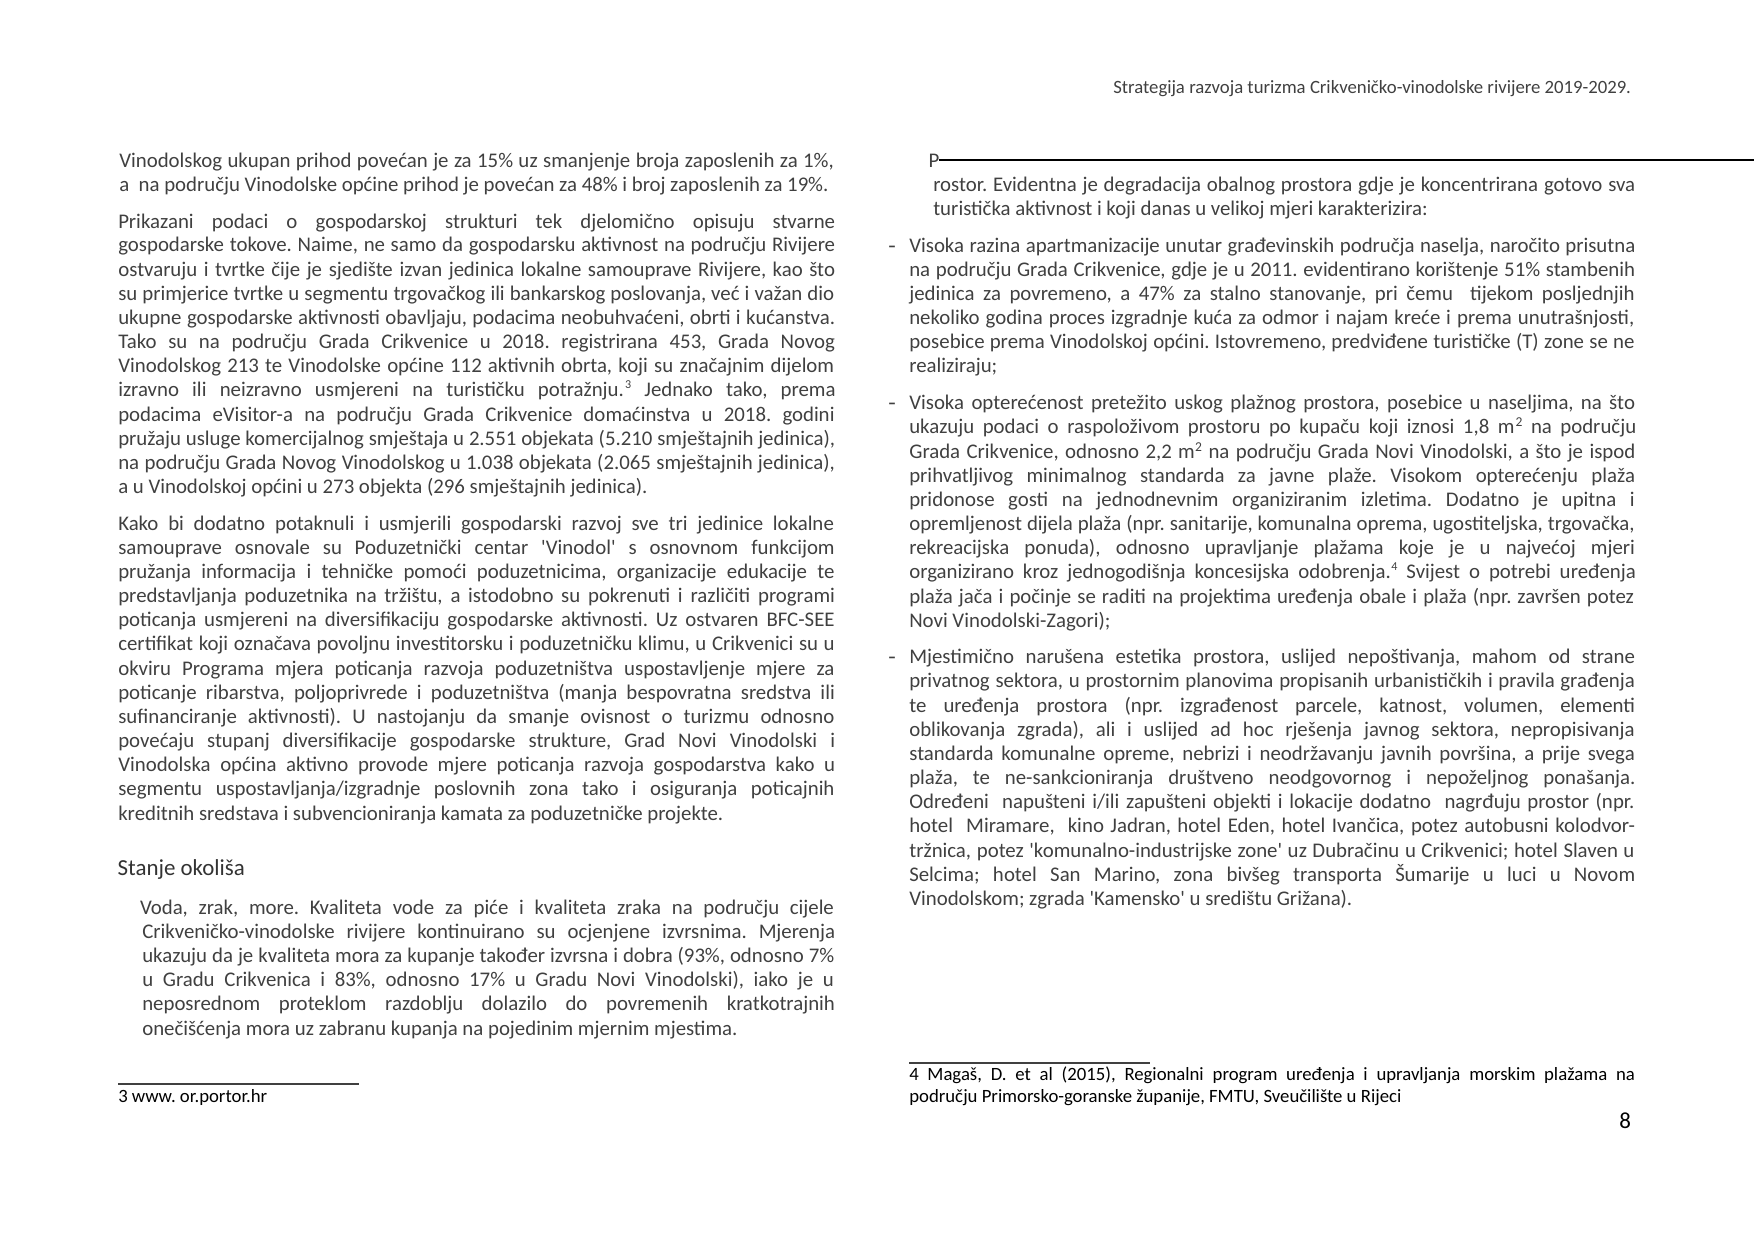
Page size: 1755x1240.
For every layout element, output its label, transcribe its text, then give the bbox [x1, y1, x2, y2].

text www. or.portor.hr [118, 1084, 845, 1107]
text Voda, zrak, more. Kvaliteta vode za piće i kvaliteta zraka na području cijele Crikveničko-vinodolske rivijere kontinuirano su ocjenjene izvrsnima. Mjerenja ukazuju da je kvaliteta mora za kupanje također izvrsna i dobra (93%, odnosno 7% u Gradu Crikvenica i 83%, odnosno 17% u Gradu Novi Vinodolski), iako je u neposrednom proteklom razdoblju dolazilo do povremenih kratkotrajnih onečišćenja mora uz zabranu kupanja na pojedinim mjernim mjestima. [128, 895, 836, 1040]
list Visoka opterećenost pretežito uskog plažnog prostora, posebice u naseljima, na što ukazuju podaci o raspoloživom prostoru po kupaču koji iznosi 1,8 m2 na području Grada Crikvenice, odnosno 2,2 m2 na području Grada Novi Vinodolski, a što je ispod prihvatljivog minimalnog standarda za javne plaže. Visokom opterećenju plaža pridonose gosti na jednodnevnim organiziranim izletima. Dodatno je upitna i opremljenost dijela plaža (npr. sanitarije, komunalna oprema, ugostiteljska, trgovačka, rekreacijska ponuda), odnosno upravljanje plažama koje je u najvećoj mjeri organizirano kroz jednogodišnja koncesijska odobrenja. Svijest o potrebi uređenja plaža jača i počinje se raditi na projektima uređenja obale i plaža (npr. završen potez Novi Vinodolski-Zagori); [886, 390, 1636, 632]
list Visoka razina apartmanizacije unutar građevinskih područja naselja, naročito prisutna na području Grada Crikvenice, gdje je u 2011. evidentirano korištenje 51% stambenih jedinica za povremeno, a 47% za stalno stanovanje, pri čemu tijekom posljednjih nekoliko godina proces izgradnje kuća za odmor i najam kreće i prema unutrašnjosti, posebice prema Vinodolskoj općini. Istovremeno, predviđene turističke (T) zone se ne realiziraju; [886, 232, 1636, 378]
text Prostor. Evidentna je degradacija obalnog prostora gdje je koncentrirana gotovo sva turistička aktivnost i koji danas u velikoj mjeri karakterizira: [919, 148, 1636, 220]
list Magaš, D. et al (2015), Regionalni program uređenja i upravljanja morskim plažama na području Primorsko-goranske županije, FMTU, Sveučilište u Rijeci [909, 1063, 1636, 1107]
text Vinodolskog ukupan prihod povećan je za 15% uz smanjenje broja zaposlenih za 1%, a na području Vinodolske općine prihod je povećan za 48% i broj zaposlenih za 19%. [118, 148, 836, 196]
text Kako bi dodatno potaknuli i usmjerili gospodarski razvoj sve tri jedinice lokalne samouprave osnovale su Poduzetnički centar 'Vinodol' s osnovnom funkcijom pružanja informacija i tehničke pomoći poduzetnicima, organizacije edukacije te predstavljanja poduzetnika na tržištu, a istodobno su pokrenuti i različiti programi poticanja usmjereni na diversifikaciju gospodarske aktivnosti. Uz ostvaren BFC-SEE certifikat koji označava povoljnu investitorsku i poduzetničku klimu, u Crikvenici su u okviru Programa mjera poticanja razvoja poduzetništva uspostavljenje mjere za poticanje ribarstva, poljoprivrede i poduzetništva (manja bespovratna sredstva ili sufinanciranje aktivnosti). U nastojanju da smanje ovisnost o turizmu odnosno povećaju stupanj diversifikacije gospodarske strukture, Grad Novi Vinodolski i Vinodolska općina aktivno provode mjere poticanja razvoja gospodarstva kako u segmentu uspostavljanja/izgradnje poslovnih zona tako i osiguranja poticajnih kreditnih sredstava i subvencioniranja kamata za poduzetničke projekte. [118, 511, 836, 825]
list Mjestimično narušena estetika prostora, uslijed nepoštivanja, mahom od strane privatnog sektora, u prostornim planovima propisanih urbanističkih i pravila građenja te uređenja prostora (npr. izgrađenost parcele, katnost, volumen, elementi oblikovanja zgrada), ali i uslijed ad hoc rješenja javnog sektora, nepropisivanja standarda komunalne opreme, nebrizi i neodržavanju javnih površina, a prije svega plaža, te ne-sankcioniranja društveno neodgovornog i nepoželjnog ponašanja. Određeni napušteni i/ili zapušteni objekti i lokacije dodatno nagrđuju prostor (npr. hotel Miramare, kino Jadran, hotel Eden, hotel Ivančica, potez autobusni kolodvor-tržnica, potez 'komunalno-industrijske zone' uz Dubračinu u Crikvenici; hotel Slaven u Selcima; hotel San Marino, zona bivšeg transporta Šumarije u luci u Novom Vinodolskom; zgrada 'Kamensko' u središtu Grižana). [886, 644, 1636, 911]
subtitle Stanje okoliša [117, 853, 845, 881]
text Prikazani podaci o gospodarskoj strukturi tek djelomično opisuju stvarne gospodarske tokove. Naime, ne samo da gospodarsku aktivnost na području Rivijere ostvaruju i tvrtke čije je sjedište izvan jedinica lokalne samouprave Rivijere, kao što su primjerice tvrtke u segmentu trgovačkog ili bankarskog poslovanja, već i važan dio ukupne gospodarske aktivnosti obavljaju, podacima neobuhvaćeni, obrti i kućanstva. Tako su na području Grada Crikvenice u 2018. registrirana 453, Grada Novog Vinodolskog 213 te Vinodolske općine 112 aktivnih obrta, koji su značajnim dijelom izravno ili neizravno usmjereni na turističku potražnju. Jednako tako, prema podacima eVisitor-a na području Grada Crikvenice domaćinstva u 2018. godini pružaju usluge komercijalnog smještaja u 2.551 objekata (5.210 smještajnih jedinica), na području Grada Novog Vinodolskog u 1.038 objekata (2.065 smještajnih jedinica), a u Vinodolskoj općini u 273 objekta (296 smještajnih jedinica). [118, 209, 836, 499]
